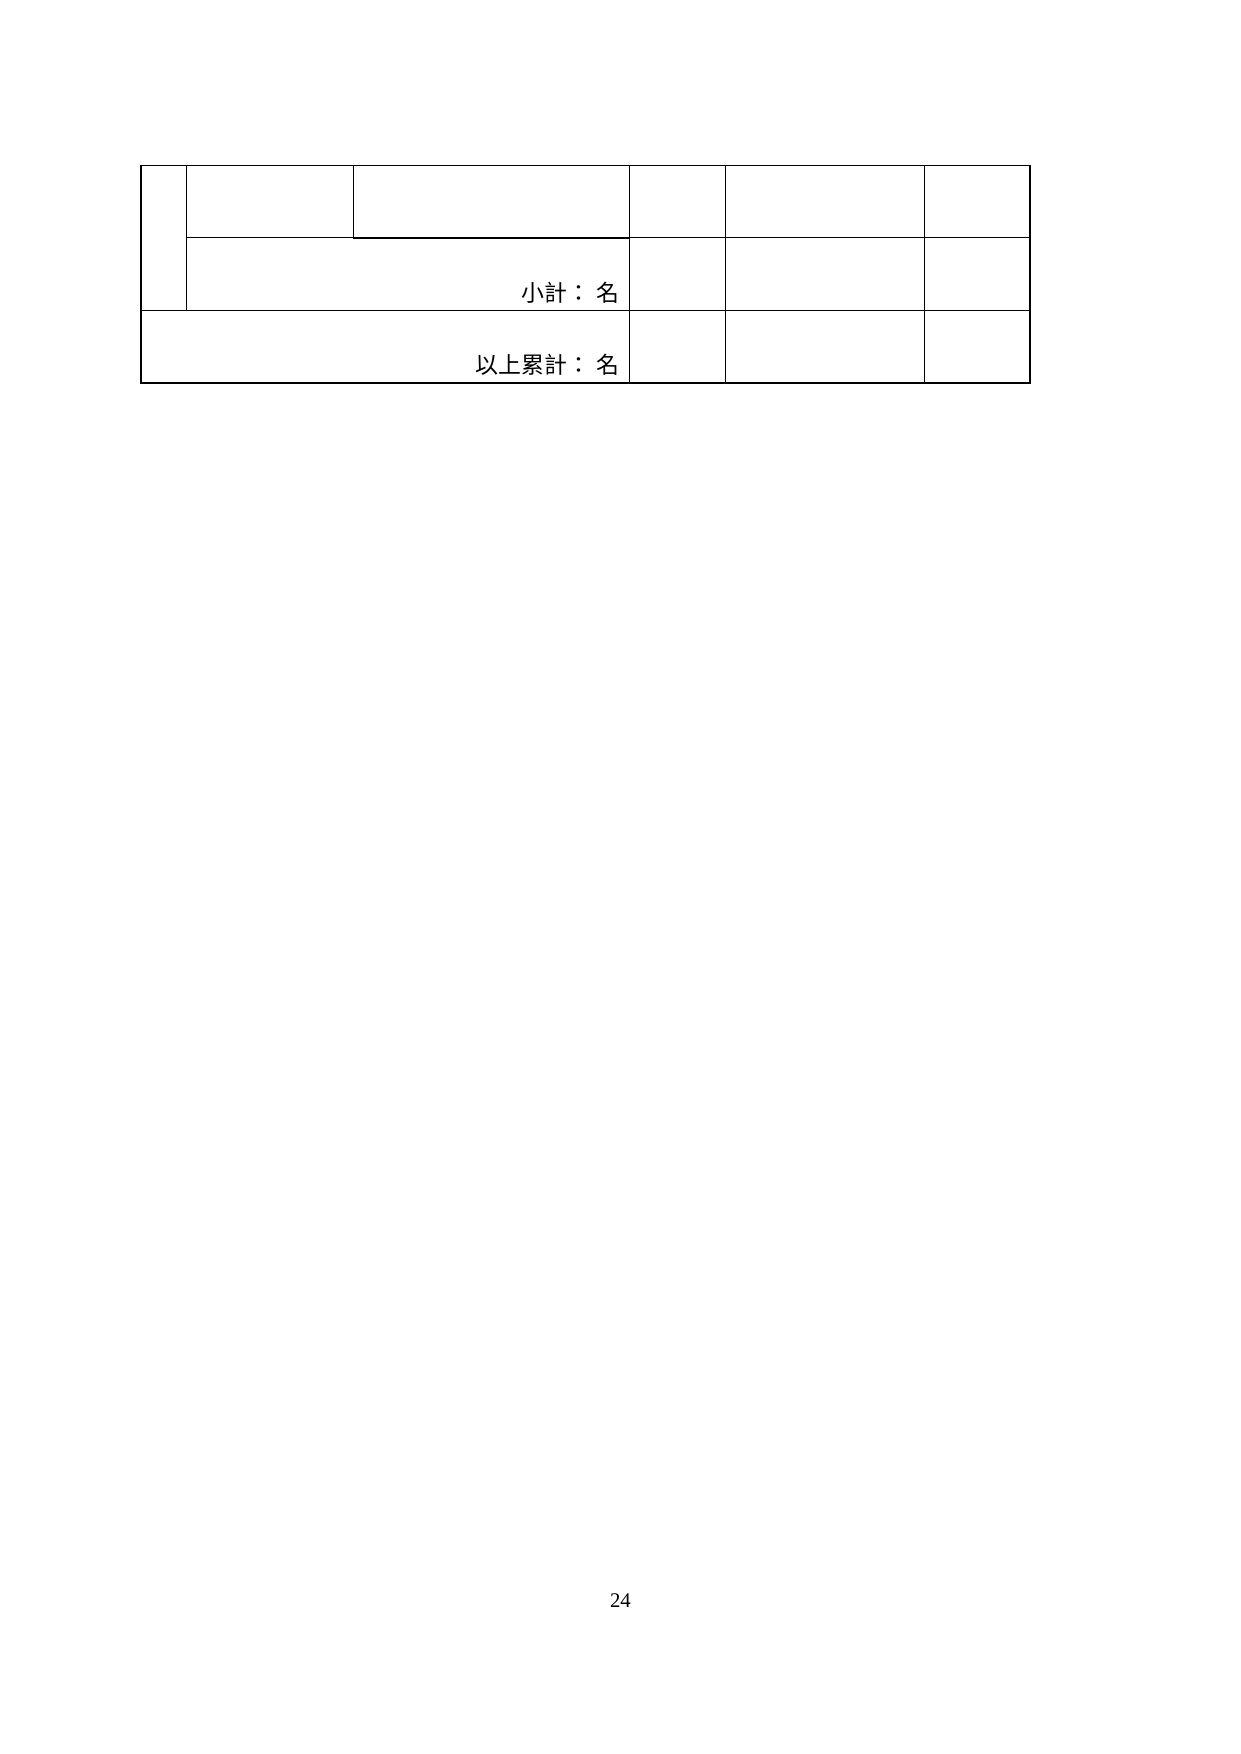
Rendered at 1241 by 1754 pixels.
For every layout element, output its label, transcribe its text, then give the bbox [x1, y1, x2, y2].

table_cell 小計： 名 [187, 238, 629, 310]
table_cell 以上累計： 名 [142, 311, 629, 382]
table_cell [726, 238, 924, 310]
table_cell [630, 311, 725, 382]
table_cell [925, 238, 1029, 310]
table_cell [925, 166, 1029, 237]
table_cell [630, 166, 725, 237]
table_cell [630, 238, 725, 310]
table_cell [726, 311, 924, 382]
table_cell [354, 166, 629, 237]
table_cell [726, 166, 924, 237]
table_cell [187, 166, 353, 237]
table_cell [142, 166, 186, 310]
table_cell [925, 311, 1029, 382]
